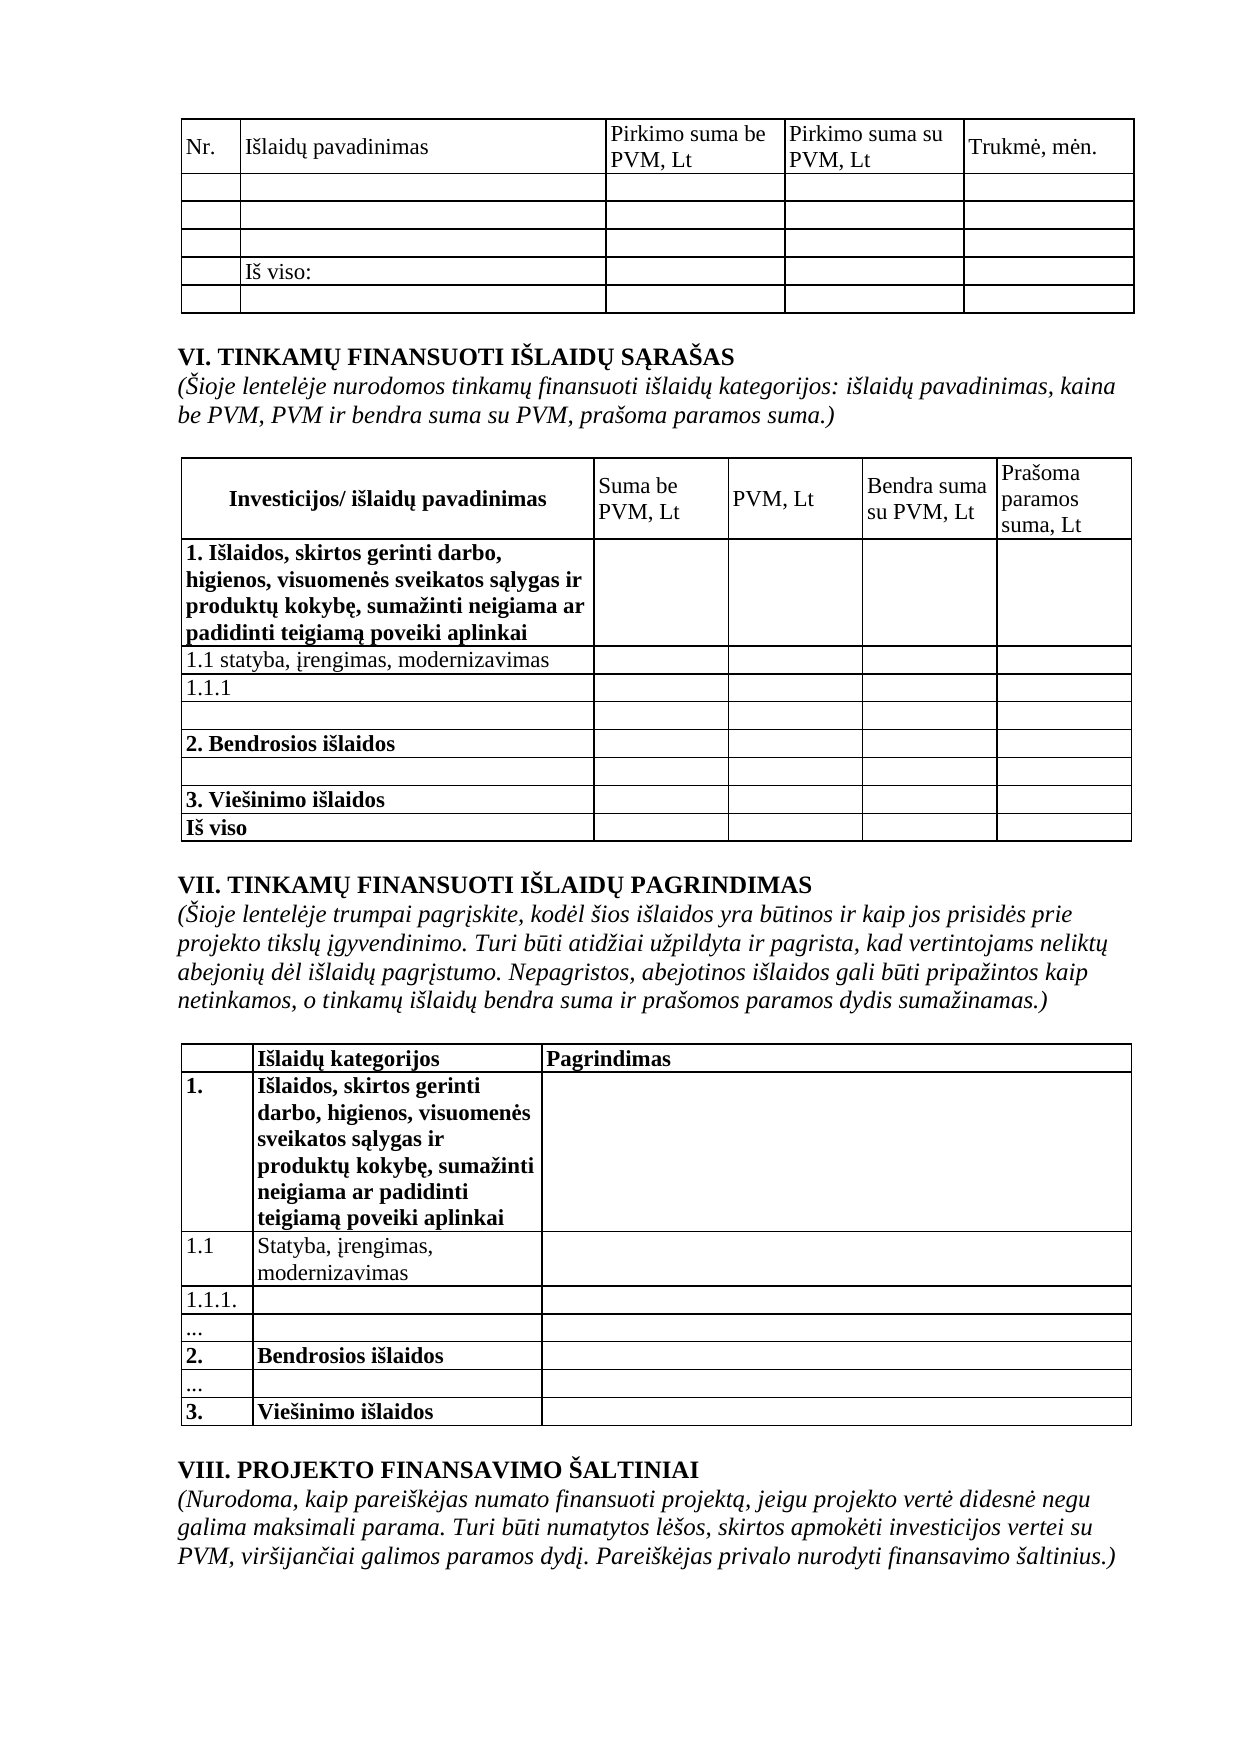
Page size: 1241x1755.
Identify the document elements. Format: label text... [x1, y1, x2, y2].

table_cell [965, 202, 1133, 228]
table_cell [965, 258, 1133, 284]
table_cell [863, 702, 996, 729]
table_cell [607, 258, 784, 284]
table_cell [595, 675, 728, 701]
table_cell [729, 758, 862, 784]
table_cell [182, 174, 240, 200]
table_header Pirkimo suma be PVM, Lt [607, 120, 784, 172]
table_cell [729, 540, 862, 645]
table_header Suma be PVM, Lt [595, 459, 728, 538]
table_cell ... [182, 1315, 252, 1341]
text (Šioje lentelėje trumpai pagrįskite, kodėl šios išlaidos yra būtinos ir kaip jos prisidės prie projekto tikslų įgyvendinimo. Turi būti atidžiai užpildyta ir pagrista, kad vertintojams neliktų abejonių dėl išlaidų pagrįstumo. Nepagristos, abejotinos išlaidos gali būti pripažintos kaip netinkamos, o tinkamų išlaidų bendra suma ir prašomos paramos dydis sumažinamas.) [177, 899, 1122, 1014]
text VII. TINKAMŲ FINANSUOTI IŠLAIDŲ PAGRINDIMAS [177, 871, 1122, 899]
text (Nurodoma, kaip pareiškėjas numato finansuoti projektą, jeigu projekto vertė didesnė negu galima maksimali parama. Turi būti numatytos lėšos, skirtos apmokėti investicijos vertei su PVM, viršijančiai galimos paramos dydį. Pareiškėjas privalo nurodyti finansavimo šaltinius.) [177, 1484, 1122, 1570]
table_cell [998, 540, 1131, 645]
table_cell [786, 202, 963, 228]
table_header PVM, Lt [729, 459, 862, 538]
table_cell [863, 647, 996, 673]
table_cell [607, 286, 784, 312]
table_cell [543, 1342, 1131, 1369]
table_cell [786, 286, 963, 312]
table_cell [729, 786, 862, 812]
table_cell [998, 814, 1131, 840]
table_cell 1. Išlaidos, skirtos gerinti darbo, higienos, visuomenės sveikatos sąlygas ir produktų kokybę, sumažinti neigiama ar padidinti teigiamą poveiki aplinkai [182, 540, 593, 645]
table_header Pagrindimas [543, 1045, 1131, 1071]
table_cell [595, 758, 728, 784]
table_header Pirkimo suma su PVM, Lt [786, 120, 963, 172]
table_cell [241, 230, 605, 256]
table_cell [595, 730, 728, 757]
table_cell [965, 230, 1133, 256]
table_cell 2. [182, 1342, 252, 1369]
table_cell [998, 675, 1131, 701]
table_cell [863, 814, 996, 840]
table_cell [607, 174, 784, 200]
table_cell [863, 730, 996, 757]
table_cell [965, 286, 1133, 312]
text VI. TINKAMŲ FINANSUOTI IŠLAIDŲ SĄRAŠAS [177, 342, 1122, 371]
table_cell [998, 758, 1131, 784]
table_cell [254, 1370, 541, 1397]
table_cell 1.1.1 [182, 675, 593, 701]
table_cell [729, 730, 862, 757]
table_header [182, 1045, 252, 1071]
table_cell [786, 258, 963, 284]
table_cell Viešinimo išlaidos [254, 1398, 541, 1424]
table_cell [729, 647, 862, 673]
table_cell 3. [182, 1398, 252, 1424]
text (Šioje lentelėje nurodomos tinkamų finansuoti išlaidų kategorijos: išlaidų pavadinimas, kaina be PVM, PVM ir bendra suma su PVM, prašoma paramos suma.) [177, 371, 1122, 428]
table_cell [863, 540, 996, 645]
table_cell [182, 702, 593, 729]
table_cell [863, 786, 996, 812]
table_cell 1. [182, 1073, 252, 1231]
table_cell [241, 202, 605, 228]
table_header Investicijos/ išlaidų pavadinimas [182, 459, 593, 538]
table_cell 3. Viešinimo išlaidos [182, 786, 593, 812]
table_header Išlaidų kategorijos [254, 1045, 541, 1071]
table_cell [241, 286, 605, 312]
table_cell [786, 230, 963, 256]
table_cell [998, 702, 1131, 729]
table_cell [607, 230, 784, 256]
table_cell [543, 1232, 1131, 1285]
table_cell [786, 174, 963, 200]
table_cell [241, 174, 605, 200]
table_header Bendra suma su PVM, Lt [863, 459, 996, 538]
table_cell [863, 675, 996, 701]
table_cell [543, 1315, 1131, 1341]
table_cell [182, 758, 593, 784]
table_cell Išlaidos, skirtos gerinti darbo, higienos, visuomenės sveikatos sąlygas ir produktų kokybę, sumažinti neigiama ar padidinti teigiamą poveiki aplinkai [254, 1073, 541, 1231]
table_cell [595, 702, 728, 729]
table_cell [543, 1073, 1131, 1231]
table_cell [595, 647, 728, 673]
table_cell [182, 286, 240, 312]
table_header Išlaidų pavadinimas [241, 120, 605, 172]
table_cell [729, 675, 862, 701]
table_cell [965, 174, 1133, 200]
table_cell [254, 1315, 541, 1341]
table_cell Statyba, įrengimas, modernizavimas [254, 1232, 541, 1285]
table_cell 1.1 [182, 1232, 252, 1285]
table_header Nr. [182, 120, 240, 172]
table_header Trukmė, mėn. [965, 120, 1133, 172]
table_cell [998, 647, 1131, 673]
table_cell [595, 786, 728, 812]
table_cell [543, 1287, 1131, 1313]
table_cell [182, 202, 240, 228]
table_cell [182, 230, 240, 256]
table_cell [729, 814, 862, 840]
table_cell [998, 786, 1131, 812]
table_cell [595, 814, 728, 840]
table_cell Iš viso [182, 814, 593, 840]
table_header Prašoma paramos suma, Lt [998, 459, 1131, 538]
table_cell Bendrosios išlaidos [254, 1342, 541, 1369]
table_cell 1.1.1. [182, 1287, 252, 1313]
table_cell [607, 202, 784, 228]
table_cell [595, 540, 728, 645]
table_cell ... [182, 1370, 252, 1397]
table_cell [729, 702, 862, 729]
table_cell [863, 758, 996, 784]
text VIII. PROJEKTO FINANSAVIMO ŠALTINIAI [177, 1455, 1122, 1484]
table_cell [254, 1287, 541, 1313]
table_cell [543, 1370, 1131, 1397]
table_cell [543, 1398, 1131, 1424]
table_cell 1.1 statyba, įrengimas, modernizavimas [182, 647, 593, 673]
table_cell 2. Bendrosios išlaidos [182, 730, 593, 757]
table_cell Iš viso: [241, 258, 605, 284]
table_cell [182, 258, 240, 284]
table_cell [998, 730, 1131, 757]
